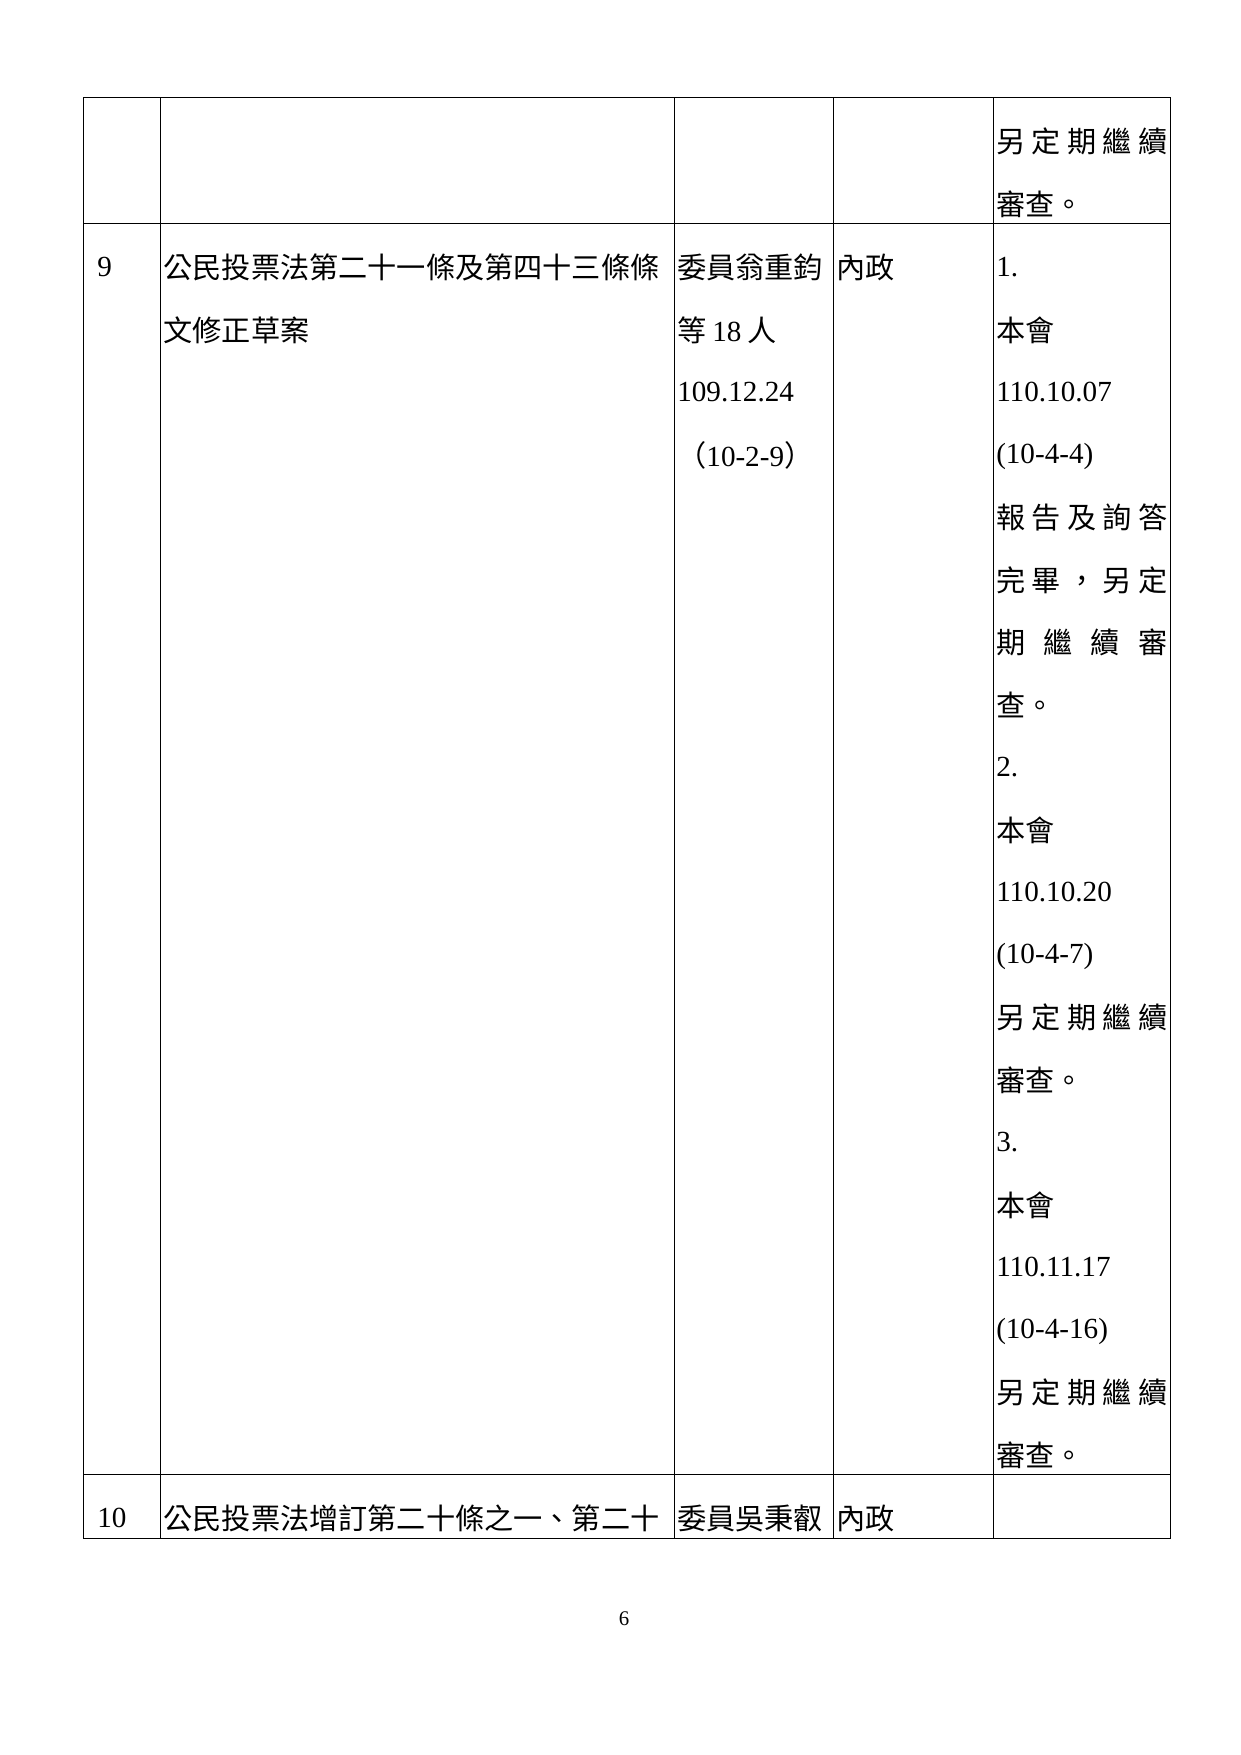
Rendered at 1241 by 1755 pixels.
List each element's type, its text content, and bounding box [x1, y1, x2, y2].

table_cell 委員吳秉叡 [675, 1475, 833, 1538]
table_cell [84, 98, 160, 223]
table_cell 1. 本會 110.10.07 (10-4-4) 報告及詢答完畢，另定期繼續審查。 2. 本會 110.10.20 (10-4-7) 另定期繼續審查。 3. 本會 110.11.17 (10-4-16) 另定期繼續審查。 [994, 224, 1170, 1474]
table_cell 公民投票法增訂第二十條之一、第二十 [161, 1475, 674, 1538]
table_cell [84, 1475, 160, 1538]
table_cell 內政 [834, 1475, 993, 1538]
table_cell [834, 98, 993, 223]
table_cell 另定期繼續審查。 [994, 98, 1170, 223]
table_cell 委員翁重鈞等18人 109.12.24 （10-2-9） [675, 224, 833, 1474]
table_cell [161, 98, 674, 223]
table_cell 公民投票法第二十一條及第四十三條條文修正草案 [161, 224, 674, 1474]
table_cell [675, 98, 833, 223]
table_cell [84, 224, 160, 1474]
table_cell 內政 [834, 224, 993, 1474]
table_cell [994, 1475, 1170, 1538]
